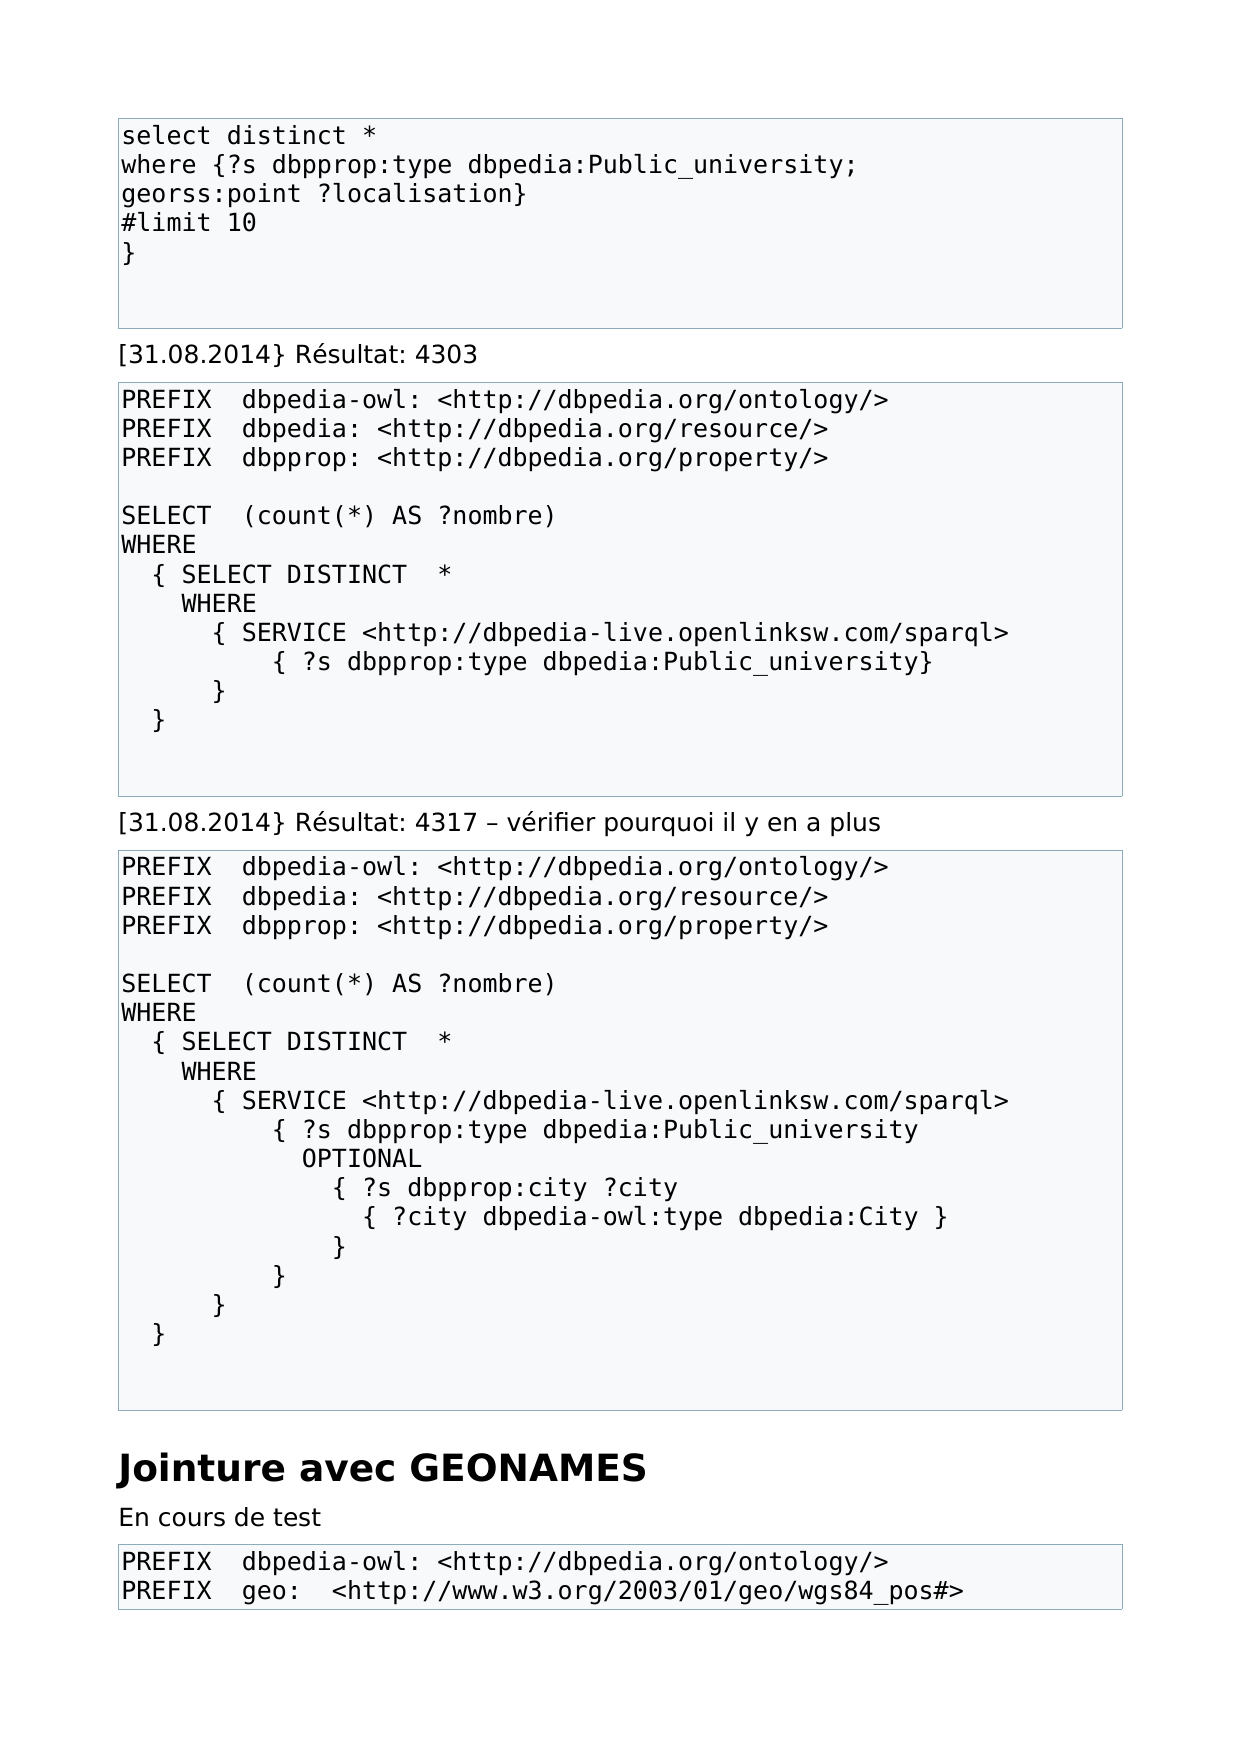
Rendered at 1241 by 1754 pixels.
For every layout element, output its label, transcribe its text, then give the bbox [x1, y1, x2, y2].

text PREFIX dbpedia-owl: <http://dbpedia.org/ontology/> PREFIX geo: <http://www.w3.org/2003/01/geo/wgs84_pos#> [119, 1545, 1122, 1609]
text PREFIX dbpedia-owl: <http://dbpedia.org/ontology/> PREFIX dbpedia: <http://dbpedia.org/resource/> PREFIX dbpprop: <http://dbpedia.org/property/> SELECT (count(*) AS ?nombre) WHERE { SELECT DISTINCT * WHERE { SERVICE <http://dbpedia-live.openlinksw.com/sparql> { ?s dbpprop:type dbpedia:Public_university OPTIONAL { ?s dbpprop:city ?city { ?city dbpedia-owl:type dbpedia:City } } } } } [119, 851, 1122, 1410]
text En cours de test [118, 1503, 1122, 1532]
text [31.08.2014} Résultat: 4317 – vérifier pourquoi il y en a plus [118, 808, 1122, 837]
text PREFIX dbpedia-owl: <http://dbpedia.org/ontology/> PREFIX dbpedia: <http://dbpedia.org/resource/> PREFIX dbpprop: <http://dbpedia.org/property/> SELECT (count(*) AS ?nombre) WHERE { SELECT DISTINCT * WHERE { SERVICE <http://dbpedia-live.openlinksw.com/sparql> { ?s dbpprop:type dbpedia:Public_university} } } [119, 383, 1122, 796]
text [31.08.2014} Résultat: 4303 [118, 340, 1122, 369]
text select distinct * where {?s dbpprop:type dbpedia:Public_university; georss:point ?localisation} #limit 10 } [119, 119, 1122, 328]
subtitle Jointure avec GEONAMES [118, 1447, 1122, 1490]
